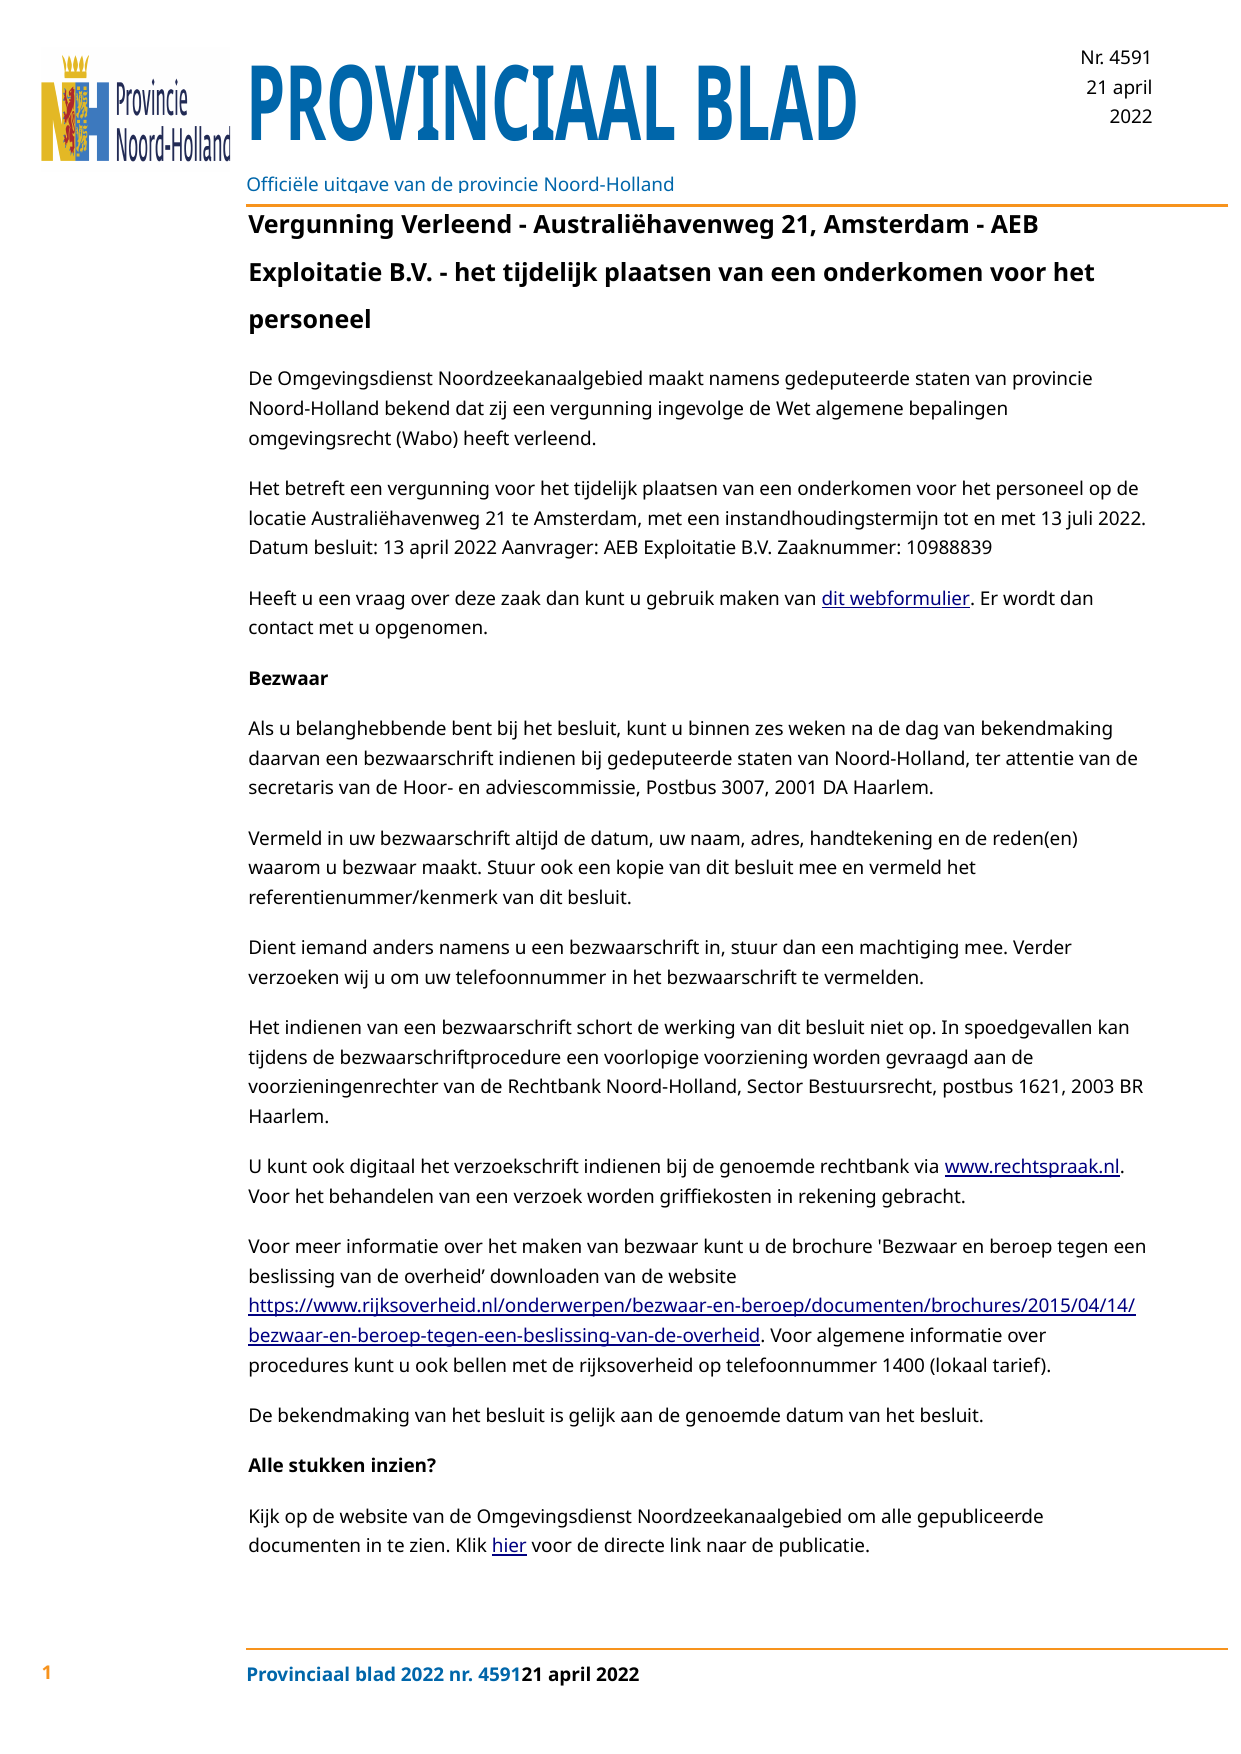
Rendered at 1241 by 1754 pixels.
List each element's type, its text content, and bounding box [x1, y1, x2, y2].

text U kunt ook digitaal het verzoekschrift indienen bij de genoemde rechtbank via www.rechtspraak.nl. Voor het behandelen van een verzoek worden griffiekosten in rekening gebracht. [248, 1153, 1152, 1209]
text Vergunning Verleend - Australiëhavenweg 21, Amsterdam - AEB Exploitatie B.V. - het tijdelijk plaatsen van een onderkomen voor het personeel [248, 207, 1152, 336]
text Dient iemand anders namens u een bezwaarschrift in, stuur dan een machtiging mee. Verder verzoeken wij u om uw telefoonnummer in het bezwaarschrift te vermelden. [248, 934, 1152, 989]
text Het indienen van een bezwaarschrift schort de werking van dit besluit niet op. In spoedgevallen kan tijdens de bezwaarschriftprocedure een voorlopige voorziening worden gevraagd aan de voorzieningenrechter van de Rechtbank Noord-Holland, Sector Bestuursrecht, postbus 1621, 2003 BR Haarlem. [248, 1014, 1152, 1129]
text De bekendmaking van het besluit is gelijk aan de genoemde datum van het besluit. [248, 1402, 1152, 1428]
text Vermeld in uw bezwaarschrift altijd de datum, uw naam, adres, handtekening en de reden(en) waarom u bezwaar maakt. Stuur ook een kopie van dit besluit mee en vermeld het referentienummer/kenmerk van dit besluit. [248, 825, 1152, 909]
picture [41, 47, 231, 172]
text Voor meer informatie over het maken van bezwaar kunt u de brochure 'Bezwaar en beroep tegen een beslissing van de overheid’ downloaden van de website https://www.rijksoverheid.nl/onderwerpen/bezwaar-en-beroep/documenten/brochures/2015/04/14/bezwaar-en-beroep-tegen-een-beslissing-van-de-overheid. Voor algemene informatie over procedures kunt u ook bellen met de rijksoverheid op telefoonnummer 1400 (lokaal tarief). [248, 1233, 1152, 1377]
text Heeft u een vraag over deze zaak dan kunt u gebruik maken van dit webformulier. Er wordt dan contact met u opgenomen. [248, 585, 1152, 640]
text Het betreft een vergunning voor het tijdelijk plaatsen van een onderkomen voor het personeel op de locatie Australiëhavenweg 21 te Amsterdam, met een instandhoudingstermijn tot en met 13 juli 2022. Datum besluit: 13 april 2022 Aanvrager: AEB Exploitatie B.V. Zaaknummer: 10988839 [248, 475, 1152, 560]
text Kijk op de website van de Omgevingsdienst Noordzeekanaalgebied om alle gepubliceerde documenten in te zien. Klik hier voor de directe link naar de publicatie. [248, 1503, 1152, 1558]
text Alle stukken inzien? [248, 1453, 1152, 1478]
text Als u belanghebbende bent bij het besluit, kunt u binnen zes weken na de dag van bekendmaking daarvan een bezwaarschrift indienen bij gedeputeerde staten van Noord-Holland, ter attentie van de secretaris van de Hoor- en adviescommissie, Postbus 3007, 2001 DA Haarlem. [248, 715, 1152, 800]
text Bezwaar [248, 665, 1152, 690]
text De Omgevingsdienst Noordzeekanaalgebied maakt namens gedeputeerde staten van provincie Noord-Holland bekend dat zij een vergunning ingevolge de Wet algemene bepalingen omgevingsrecht (Wabo) heeft verleend. [248, 366, 1152, 450]
